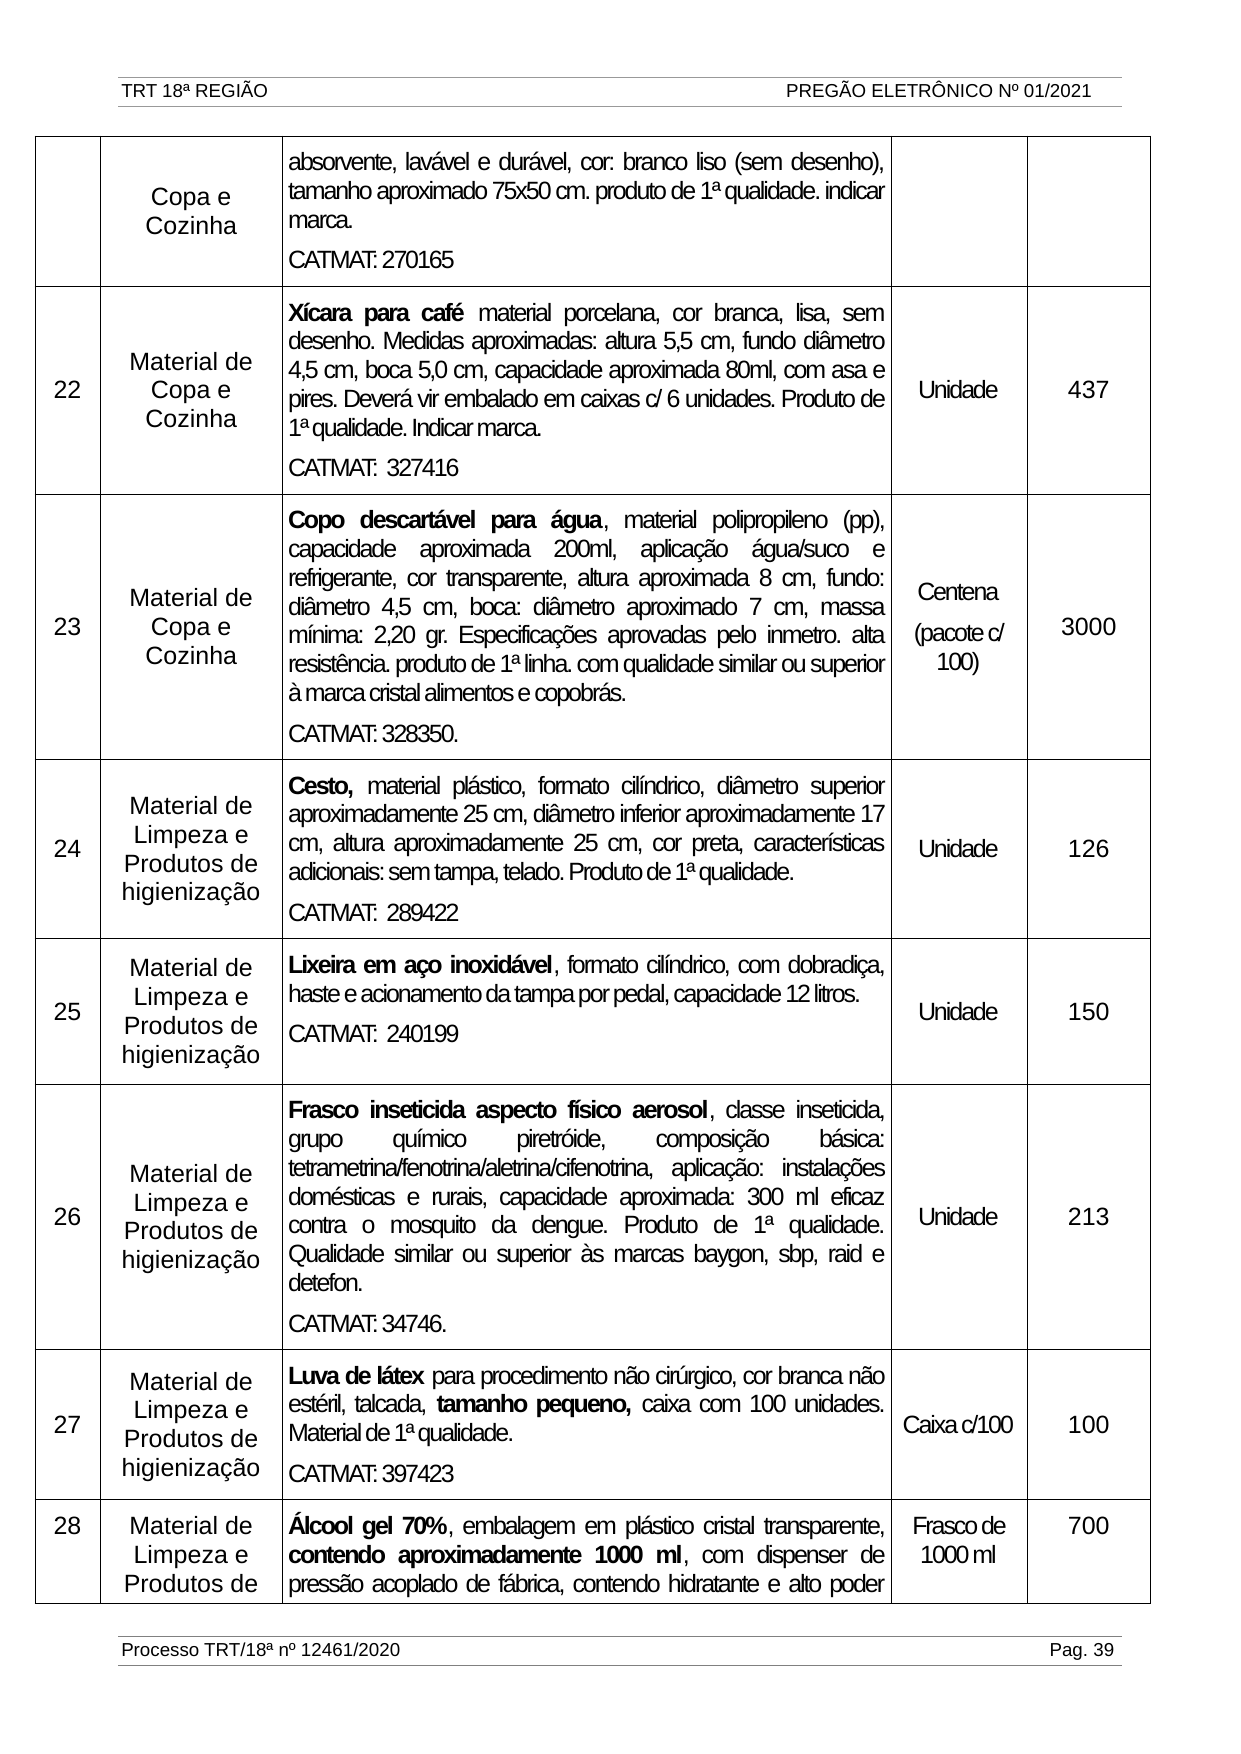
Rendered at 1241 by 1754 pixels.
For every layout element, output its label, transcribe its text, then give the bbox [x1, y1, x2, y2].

table_cell Material de Limpeza e Produtos de higienização [101, 1085, 282, 1349]
table_cell [1028, 137, 1150, 286]
table_cell Copo descartável para água, material polipropileno (pp), capacidade aproximada 200ml, aplicação água/suco e refrigerante, cor transparente, altura aproximada 8 cm, fundo: diâmetro 4,5 cm, boca: diâmetro aproximado 7 cm, massa mínima: 2,20 gr. Especificações aprovadas pelo inmetro. alta resistência. produto de 1ª linha. com qualidade similar ou superior à marca cristal alimentos e copobrás. CATMAT: 328350. [283, 495, 891, 759]
table_cell 437 [1028, 287, 1150, 494]
table_cell Copa e Cozinha [101, 137, 282, 286]
table_cell Caixa c/100 [892, 1350, 1027, 1499]
table_cell Luva de látex para procedimento não cirúrgico, cor branca não estéril, talcada, tamanho pequeno, caixa com 100 unidades. Material de 1ª qualidade. CATMAT: 397423 [283, 1350, 891, 1499]
table_cell Cesto, material plástico, formato cilíndrico, diâmetro superior aproximadamente 25 cm, diâmetro inferior aproximadamente 17 cm, altura aproximadamente 25 cm, cor preta, características adicionais: sem tampa, telado. Produto de 1ª qualidade. CATMAT: 289422 [283, 760, 891, 938]
table_cell Material de Limpeza e Produtos de higienização [101, 1350, 282, 1499]
table_cell 26 [36, 1085, 100, 1349]
table_cell Centena (pacote c/ 100) [892, 495, 1027, 759]
table_cell Material de Copa e Cozinha [101, 287, 282, 494]
table_cell 22 [36, 287, 100, 494]
table_cell [892, 137, 1027, 286]
table_cell Frasco de 1000 ml [892, 1500, 1027, 1603]
table_cell absorvente, lavável e durável, cor: branco liso (sem desenho), tamanho aproximado 75x50 cm. produto de 1ª qualidade. indicar marca. CATMAT: 270165 [283, 137, 891, 286]
table_cell Material de Limpeza e Produtos de higienização [101, 939, 282, 1084]
table_cell Material de Limpeza e Produtos de higienização [101, 760, 282, 938]
table_cell Unidade [892, 287, 1027, 494]
table_cell Frasco inseticida aspecto físico aerosol, classe inseticida, grupo químico piretróide, composição básica: tetrametrina/fenotrina/aletrina/cifenotrina, aplicação: instalações domésticas e rurais, capacidade aproximada: 300 ml eficaz contra o mosquito da dengue. Produto de 1ª qualidade. Qualidade similar ou superior às marcas baygon, sbp, raid e detefon. CATMAT: 34746. [283, 1085, 891, 1349]
table_cell Lixeira em aço inoxidável, formato cilíndrico, com dobradiça, haste e acionamento da tampa por pedal, capacidade 12 litros. CATMAT: 240199 [283, 939, 891, 1084]
table_cell [36, 137, 100, 286]
table_cell 28 [36, 1500, 100, 1603]
table_cell Material de Copa e Cozinha [101, 495, 282, 759]
table_cell 213 [1028, 1085, 1150, 1349]
table_cell 25 [36, 939, 100, 1084]
table_cell 27 [36, 1350, 100, 1499]
table_cell 3000 [1028, 495, 1150, 759]
table_cell Xícara para café material porcelana, cor branca, lisa, sem desenho. Medidas aproximadas: altura 5,5 cm, fundo diâmetro 4,5 cm, boca 5,0 cm, capacidade aproximada 80ml, com asa e pires. Deverá vir embalado em caixas c/ 6 unidades. Produto de 1ª qualidade. Indicar marca. CATMAT: 327416 [283, 287, 891, 494]
table_cell 126 [1028, 760, 1150, 938]
table_cell 700 [1028, 1500, 1150, 1603]
table_cell 150 [1028, 939, 1150, 1084]
table_cell 100 [1028, 1350, 1150, 1499]
table_cell Álcool gel 70%, embalagem em plástico cristal transparente, contendo aproximadamente 1000 ml, com dispenser de pressão acoplado de fábrica, contendo hidratante e alto poder [283, 1500, 891, 1603]
table_cell Unidade [892, 939, 1027, 1084]
table_cell 24 [36, 760, 100, 938]
table_cell Unidade [892, 1085, 1027, 1349]
table_cell Material de Limpeza e Produtos de [101, 1500, 282, 1603]
table_cell 23 [36, 495, 100, 759]
table_cell Unidade [892, 760, 1027, 938]
